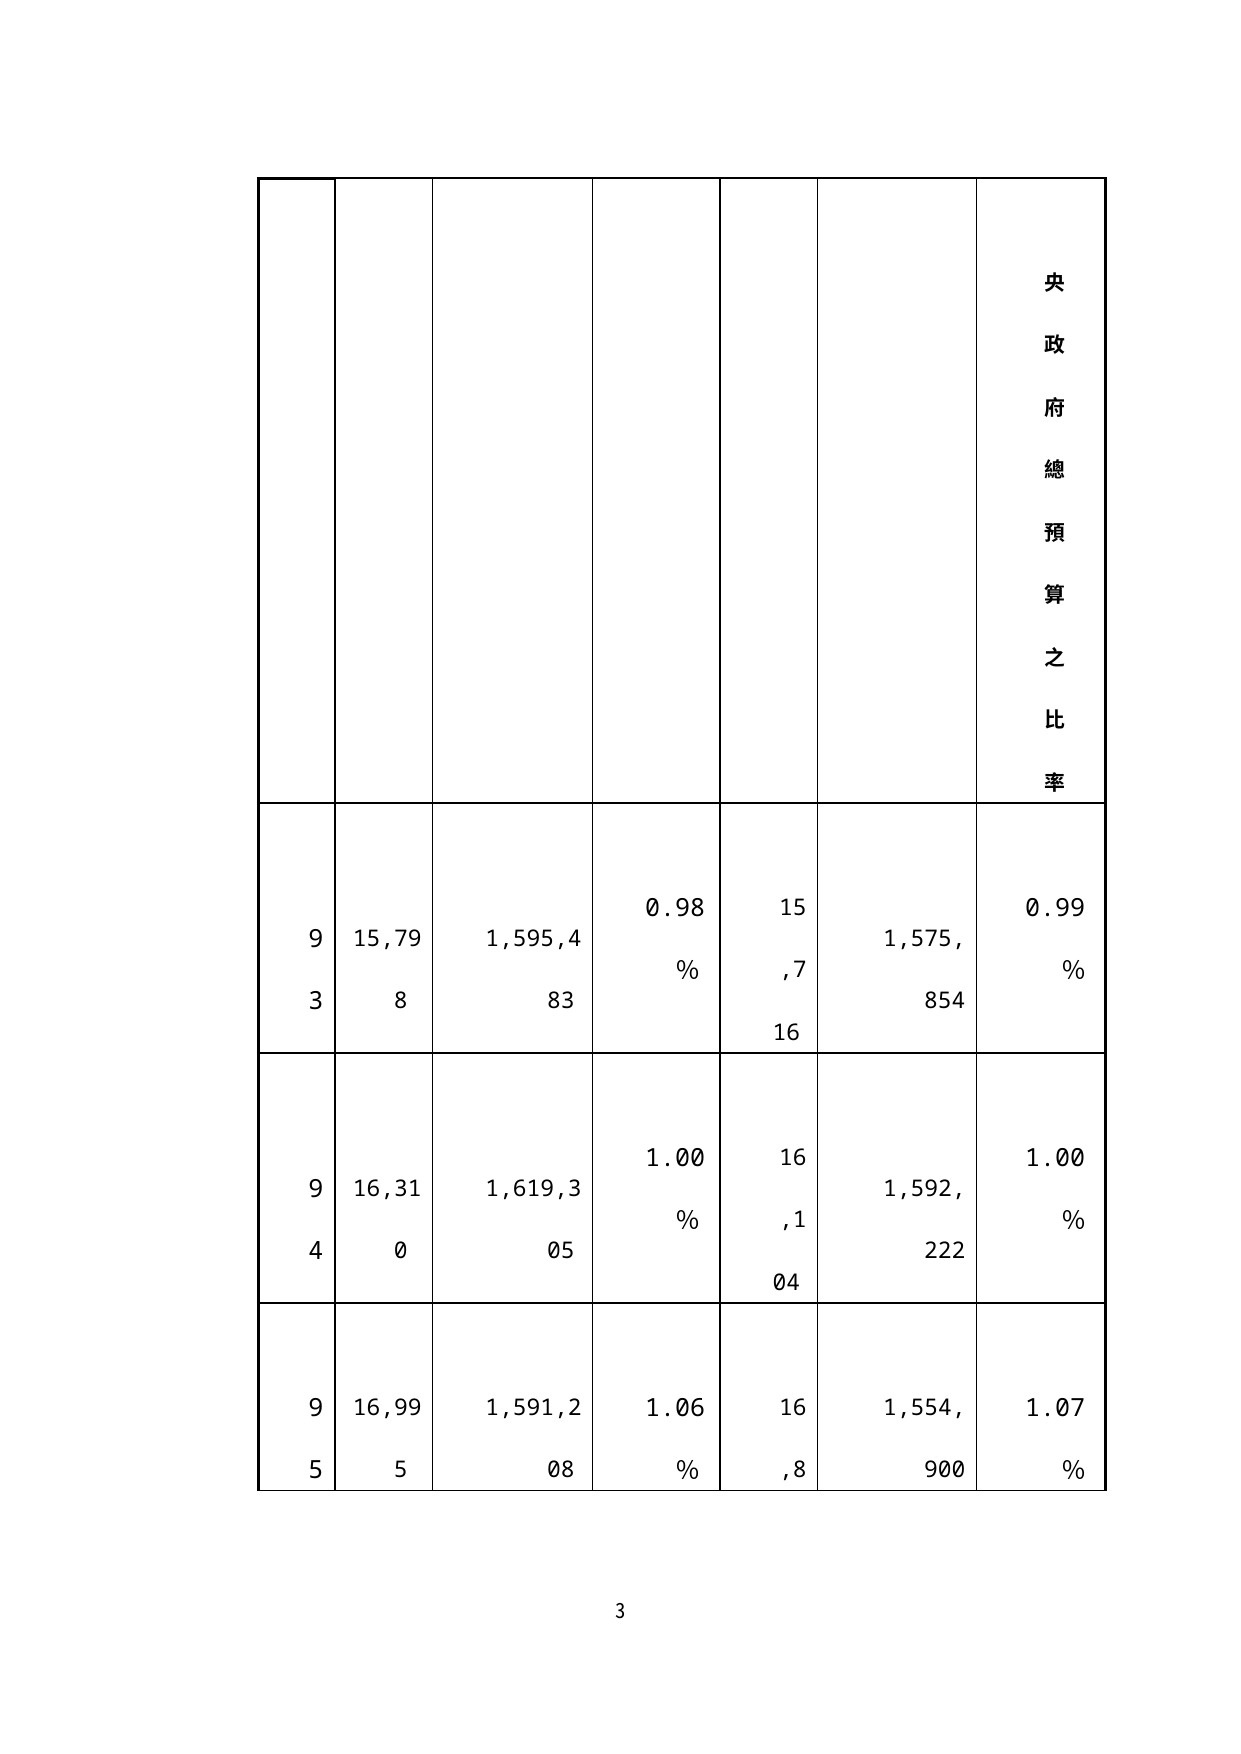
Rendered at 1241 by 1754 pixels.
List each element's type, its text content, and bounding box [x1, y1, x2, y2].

table_cell [721, 179, 817, 802]
table_cell 16,995 [336, 1304, 432, 1490]
table_cell 16,104 [721, 1054, 817, 1302]
table_cell [818, 179, 976, 802]
table_cell 1.00％ [593, 1054, 719, 1302]
table_cell [336, 179, 432, 802]
table_cell 16,8 [721, 1304, 817, 1490]
table_cell 0.98％ [593, 804, 719, 1052]
table_cell 1,554,900 [818, 1304, 976, 1490]
table_header [260, 180, 334, 802]
table_cell 15,716 [721, 804, 817, 1052]
table_cell 93 [260, 804, 334, 1052]
table_cell 1,575,854 [818, 804, 976, 1052]
table_cell 1.06％ [593, 1304, 719, 1490]
table_cell 1.00％ [977, 1054, 1104, 1302]
table_cell 1,591,208 [433, 1304, 592, 1490]
table_cell 1,595,483 [433, 804, 592, 1052]
table_cell 0.99％ [977, 804, 1104, 1052]
table_cell 95 [260, 1304, 334, 1490]
table_cell 15,798 [336, 804, 432, 1052]
table_cell 16,310 [336, 1054, 432, 1302]
table_cell 1,619,305 [433, 1054, 592, 1302]
table_cell [593, 179, 719, 802]
table_cell 央政府總預算之比率 [977, 179, 1104, 802]
table_cell 1,592,222 [818, 1054, 976, 1302]
table_cell [433, 179, 592, 802]
table_cell 1.07％ [977, 1304, 1104, 1490]
table_cell 94 [260, 1054, 334, 1302]
